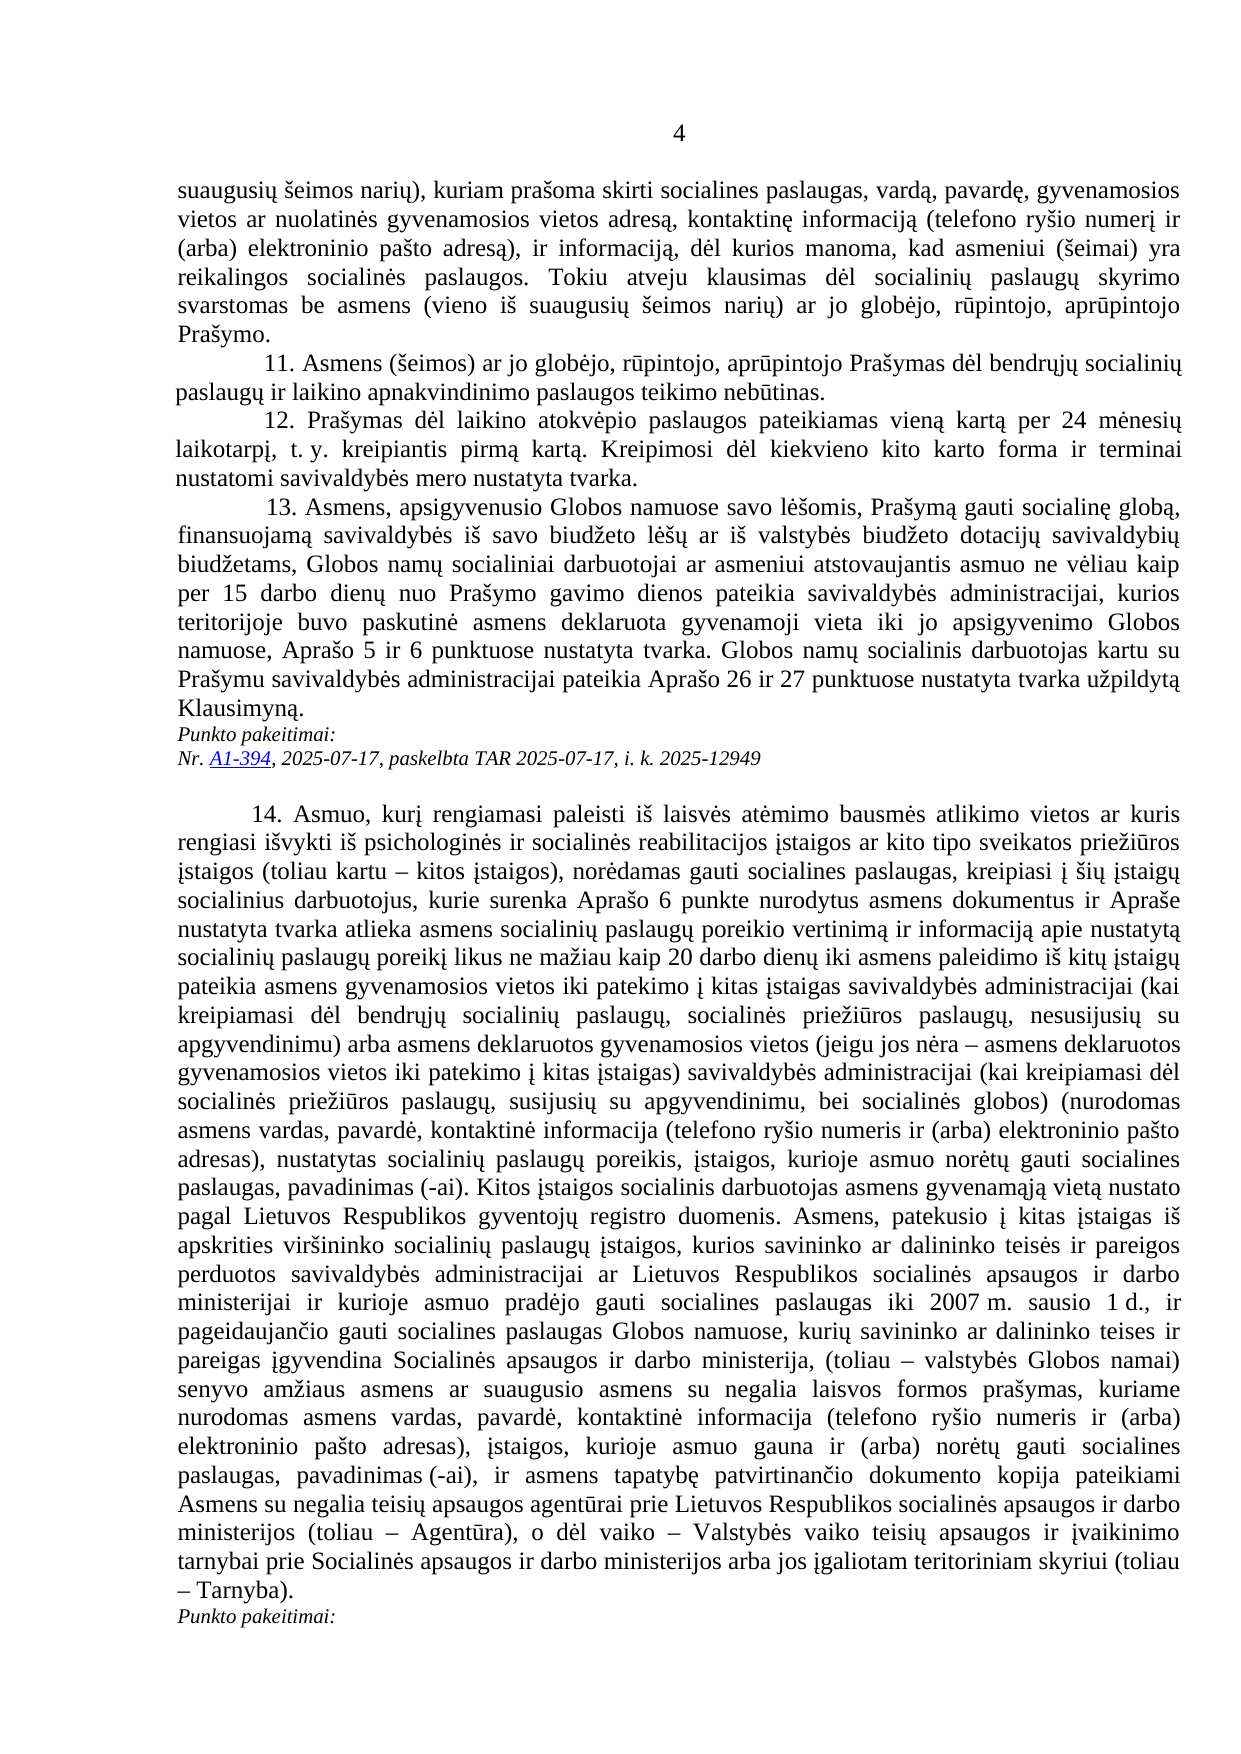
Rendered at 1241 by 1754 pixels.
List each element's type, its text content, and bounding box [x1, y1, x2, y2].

text suaugusių šeimos narių), kuriam prašoma skirti socialines paslaugas, vardą, pavardę, gyvenamosios vietos ar nuolatinės gyvenamosios vietos adresą, kontaktinę informaciją (telefono ryšio numerį ir (arba) elektroninio pašto adresą), ir informaciją, dėl kurios manoma, kad asmeniui (šeimai) yra reikalingos socialinės paslaugos. Tokiu atveju klausimas dėl socialinių paslaugų skyrimo svarstomas be asmens (vieno iš suaugusių šeimos narių) ar jo globėjo, rūpintojo, aprūpintojo Prašymo. [177, 176, 1181, 348]
text Punkto pakeitimai: [177, 1604, 1181, 1628]
text Nr. A1-394, 2025-07-17, paskelbta TAR 2025-07-17, i. k. 2025-12949 [177, 746, 1181, 770]
text 14. Asmuo, kurį rengiamasi paleisti iš laisvės atėmimo bausmės atlikimo vietos ar kuris rengiasi išvykti iš psichologinės ir socialinės reabilitacijos įstaigos ar kito tipo sveikatos priežiūros įstaigos (toliau kartu – kitos įstaigos), norėdamas gauti socialines paslaugas, kreipiasi į šių įstaigų socialinius darbuotojus, kurie surenka Aprašo 6 punkte nurodytus asmens dokumentus ir Apraše nustatyta tvarka atlieka asmens socialinių paslaugų poreikio vertinimą ir informaciją apie nustatytą socialinių paslaugų poreikį likus ne mažiau kaip 20 darbo dienų iki asmens paleidimo iš kitų įstaigų pateikia asmens gyvenamosios vietos iki patekimo į kitas įstaigas savivaldybės administracijai (kai kreipiamasi dėl bendrųjų socialinių paslaugų, socialinės priežiūros paslaugų, nesusijusių su apgyvendinimu) arba asmens deklaruotos gyvenamosios vietos (jeigu jos nėra – asmens deklaruotos gyvenamosios vietos iki patekimo į kitas įstaigas) savivaldybės administracijai (kai kreipiamasi dėl socialinės priežiūros paslaugų, susijusių su apgyvendinimu, bei socialinės globos) (nurodomas asmens vardas, pavardė, kontaktinė informacija (telefono ryšio numeris ir (arba) elektroninio pašto adresas), nustatytas socialinių paslaugų poreikis, įstaigos, kurioje asmuo norėtų gauti socialines paslaugas, pavadinimas (-ai). Kitos įstaigos socialinis darbuotojas asmens gyvenamąją vietą nustato pagal Lietuvos Respublikos gyventojų registro duomenis. Asmens, patekusio į kitas įstaigas iš apskrities viršininko socialinių paslaugų įstaigos, kurios savininko ar dalininko teisės ir pareigos perduotos savivaldybės administracijai ar Lietuvos Respublikos socialinės apsaugos ir darbo ministerijai ir kurioje asmuo pradėjo gauti socialines paslaugas iki 2007 m. sausio 1 d., ir pageidaujančio gauti socialines paslaugas Globos namuose, kurių savininko ar dalininko teises ir pareigas įgyvendina Socialinės apsaugos ir darbo ministerija, (toliau – valstybės Globos namai) senyvo amžiaus asmens ar suaugusio asmens su negalia laisvos formos prašymas, kuriame nurodomas asmens vardas, pavardė, kontaktinė informacija (telefono ryšio numeris ir (arba) elektroninio pašto adresas), įstaigos, kurioje asmuo gauna ir (arba) norėtų gauti socialines paslaugas, pavadinimas (-ai), ir asmens tapatybę patvirtinančio dokumento kopija pateikiami Asmens su negalia teisių apsaugos agentūrai prie Lietuvos Respublikos socialinės apsaugos ir darbo ministerijos (toliau – Agentūra), o dėl vaiko – Valstybės vaiko teisių apsaugos ir įvaikinimo tarnybai prie Socialinės apsaugos ir darbo ministerijos arba jos įgaliotam teritoriniam skyriui (toliau – Tarnyba). [177, 799, 1181, 1604]
text 11. Asmens (šeimos) ar jo globėjo, rūpintojo, aprūpintojo Prašymas dėl bendrųjų socialinių paslaugų ir laikino apnakvindinimo paslaugos teikimo nebūtinas. [175, 348, 1183, 406]
text 12. Prašymas dėl laikino atokvėpio paslaugos pateikiamas vieną kartą per 24 mėnesių laikotarpį, t. y. kreipiantis pirmą kartą. Kreipimosi dėl kiekvieno kito karto forma ir terminai nustatomi savivaldybės mero nustatyta tvarka. [175, 406, 1183, 492]
text Punkto pakeitimai: [177, 722, 1181, 746]
text 13. Asmens, apsigyvenusio Globos namuose savo lėšomis, Prašymą gauti socialinę globą, finansuojamą savivaldybės iš savo biudžeto lėšų ar iš valstybės biudžeto dotacijų savivaldybių biudžetams, Globos namų socialiniai darbuotojai ar asmeniui atstovaujantis asmuo ne vėliau kaip per 15 darbo dienų nuo Prašymo gavimo dienos pateikia savivaldybės administracijai, kurios teritorijoje buvo paskutinė asmens deklaruota gyvenamoji vieta iki jo apsigyvenimo Globos namuose, Aprašo 5 ir 6 punktuose nustatyta tvarka. Globos namų socialinis darbuotojas kartu su Prašymu savivaldybės administracijai pateikia Aprašo 26 ir 27 punktuose nustatyta tvarka užpildytą Klausimyną. [177, 492, 1181, 722]
